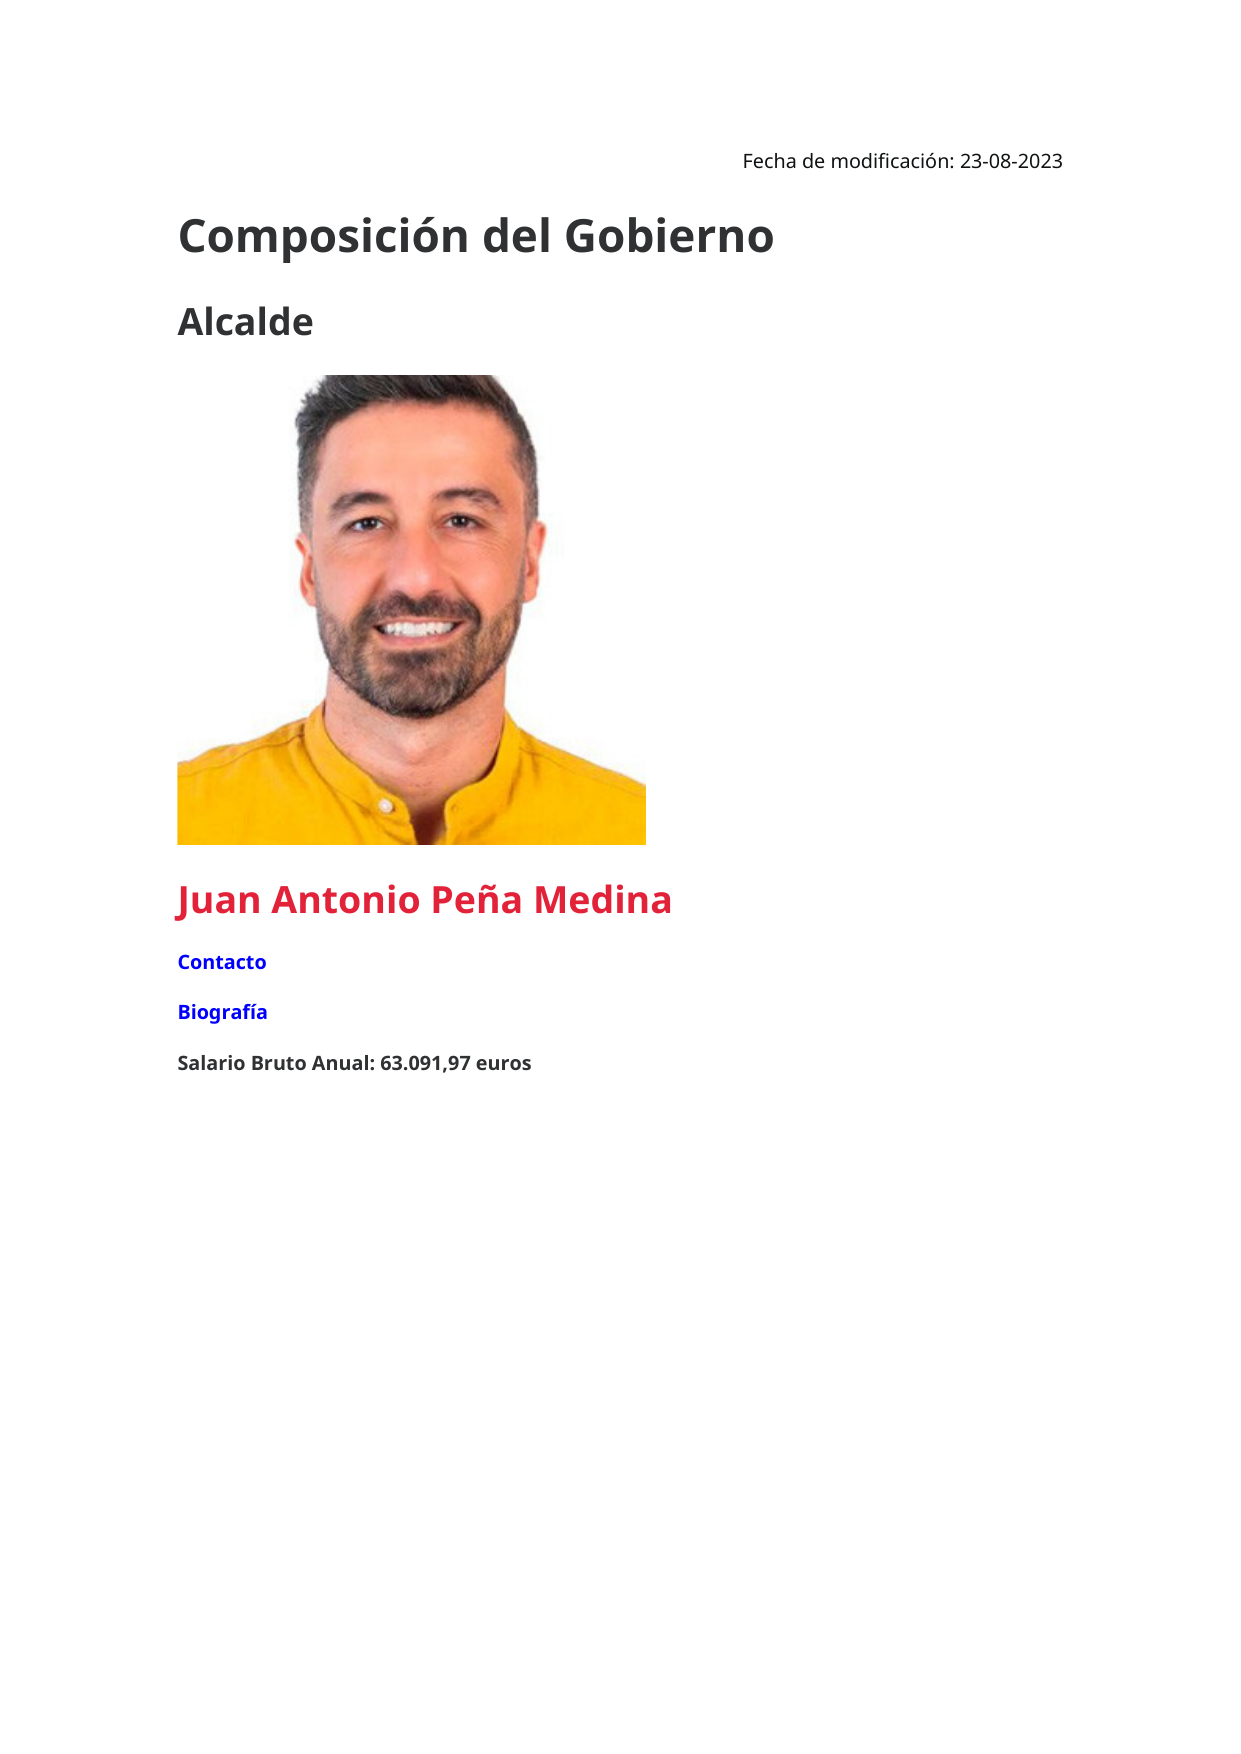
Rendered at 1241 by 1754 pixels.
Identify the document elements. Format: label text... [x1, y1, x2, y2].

subtitle Salario Bruto Anual: 63.091,97 euros [177, 1049, 1063, 1076]
subtitle Composición del Gobierno [177, 204, 1063, 266]
subtitle Contacto [177, 948, 1063, 975]
subtitle Biografía [177, 998, 1063, 1025]
subtitle Juan Antonio Peña Medina [177, 873, 1063, 924]
subtitle Alcalde [177, 295, 1063, 346]
text Fecha de modificación: 23-08-2023 [177, 148, 1063, 174]
picture [177, 375, 646, 845]
